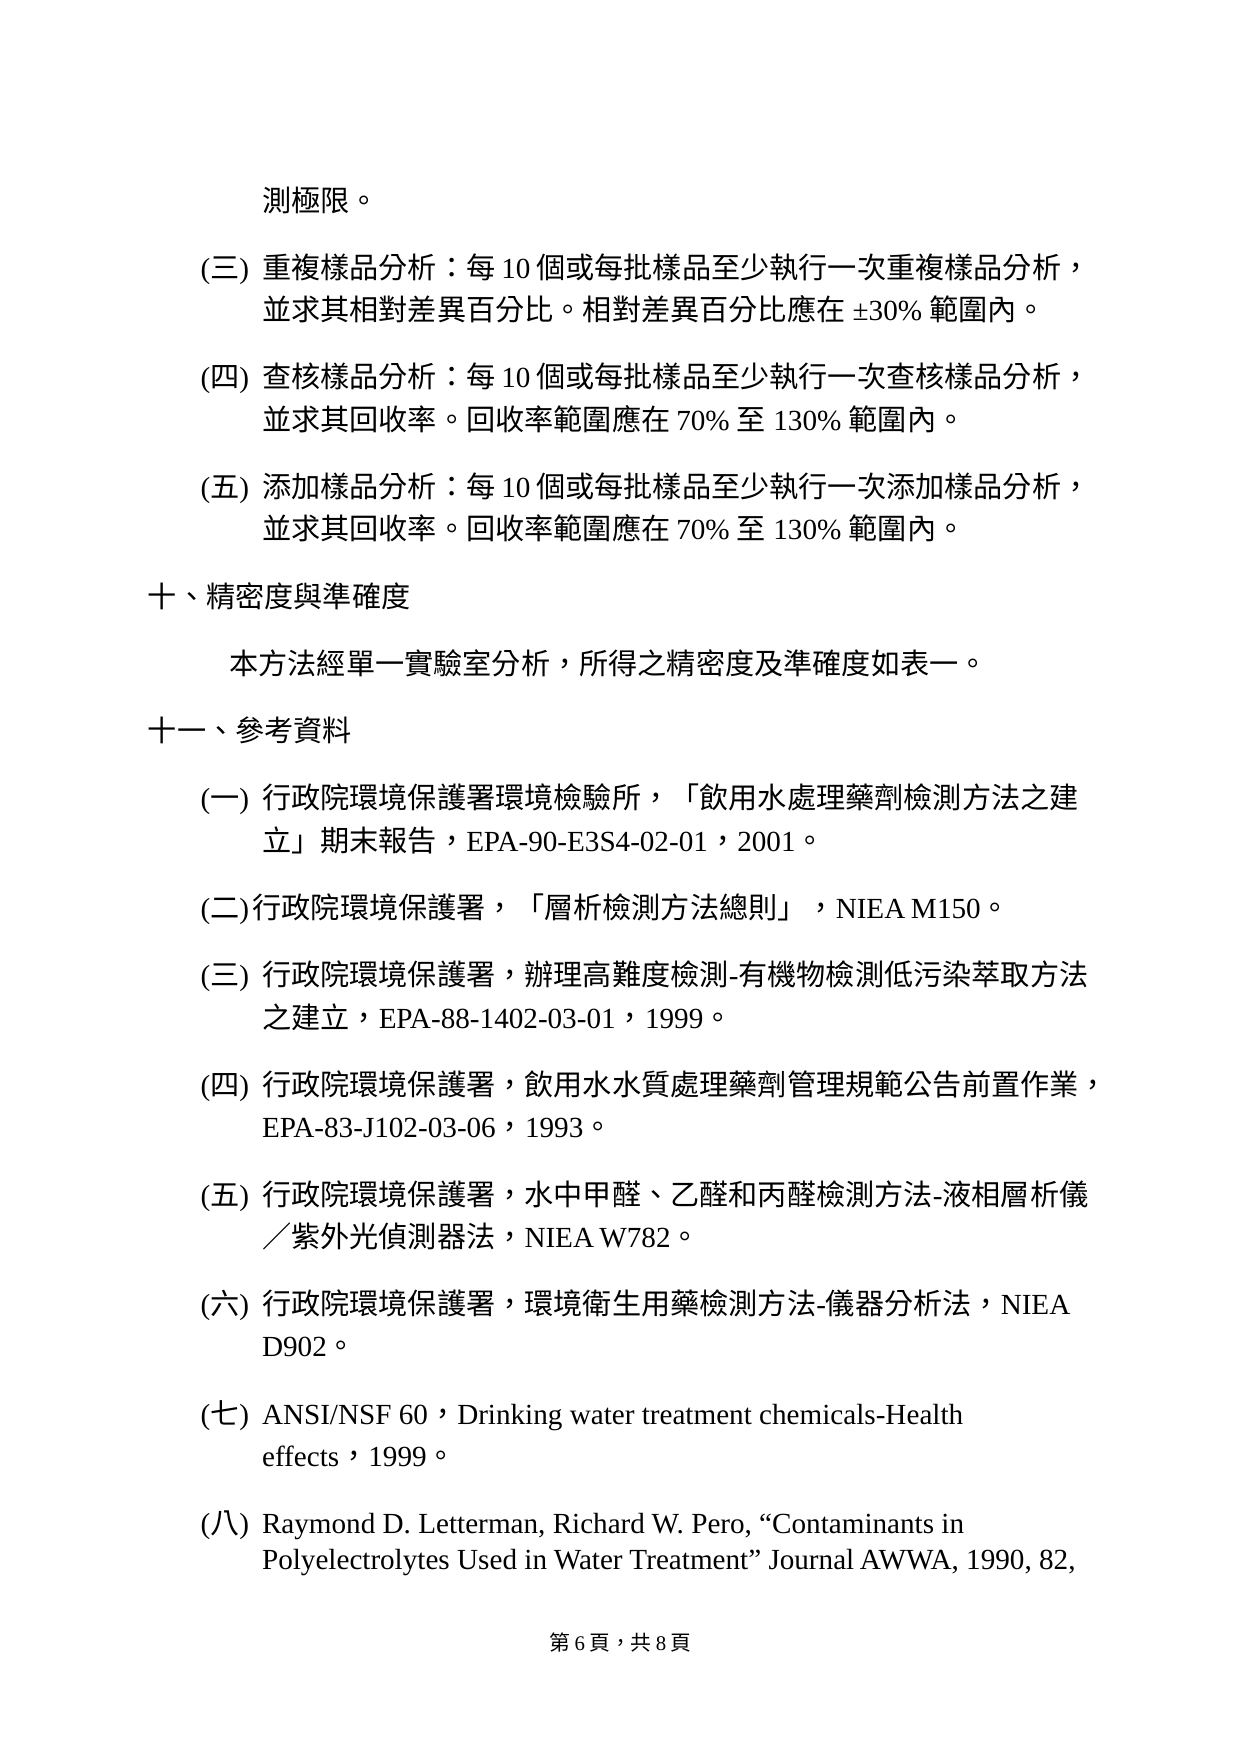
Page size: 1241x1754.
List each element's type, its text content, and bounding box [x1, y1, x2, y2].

list 行政院環境保護署，辦理高難度檢測-有機物檢測低污染萃取方法之建立，EPA-88-1402-03-01，1999。 [200, 952, 1092, 1037]
text 十一、參考資料 [148, 708, 1092, 750]
list 行政院環境保護署，環境衛生用藥檢測方法-儀器分析法，NIEA D902。 [200, 1281, 1092, 1365]
list 行政院環境保護署，水中甲醛、乙醛和丙醛檢測方法-液相層析儀／紫外光偵測器法，NIEA W782。 [200, 1171, 1092, 1256]
text 本方法經單一實驗室分析，所得之精密度及準確度如表一。 [148, 641, 1092, 683]
list 查核樣品分析：每10個或每批樣品至少執行一次查核樣品分析，並求其回收率。回收率範圍應在70% 至 130% 範圍內。 [200, 354, 1092, 439]
list 行政院環境保護署，「層析檢測方法總則」，NIEA M150。 [200, 885, 1092, 927]
text 十、精密度與準確度 [148, 573, 1092, 616]
list 行政院環境保護署環境檢驗所，「飲用水處理藥劑檢測方法之建立」期末報告，EPA-90-E3S4-02-01，2001。 [200, 775, 1092, 860]
list Raymond D. Letterman, Richard W. Pero, “Contaminants in Polyelectrolytes Used in Water Treatment” Journal AWWA, 1990, 82, [200, 1500, 1092, 1576]
list ANSI/NSF 60，Drinking water treatment chemicals-Health effects，1999。 [200, 1390, 1092, 1475]
list 測極限。 [200, 177, 1092, 219]
list 添加樣品分析：每10個或每批樣品至少執行一次添加樣品分析，並求其回收率。回收率範圍應在70% 至 130% 範圍內。 [200, 464, 1092, 548]
list 行政院環境保護署，飲用水水質處理藥劑管理規範公告前置作業，EPA-83-J102-03-06，1993。 [200, 1062, 1092, 1146]
list 重複樣品分析：每10個或每批樣品至少執行一次重複樣品分析，並求其相對差異百分比。相對差異百分比應在 ±30% 範圍內。 [200, 244, 1092, 329]
